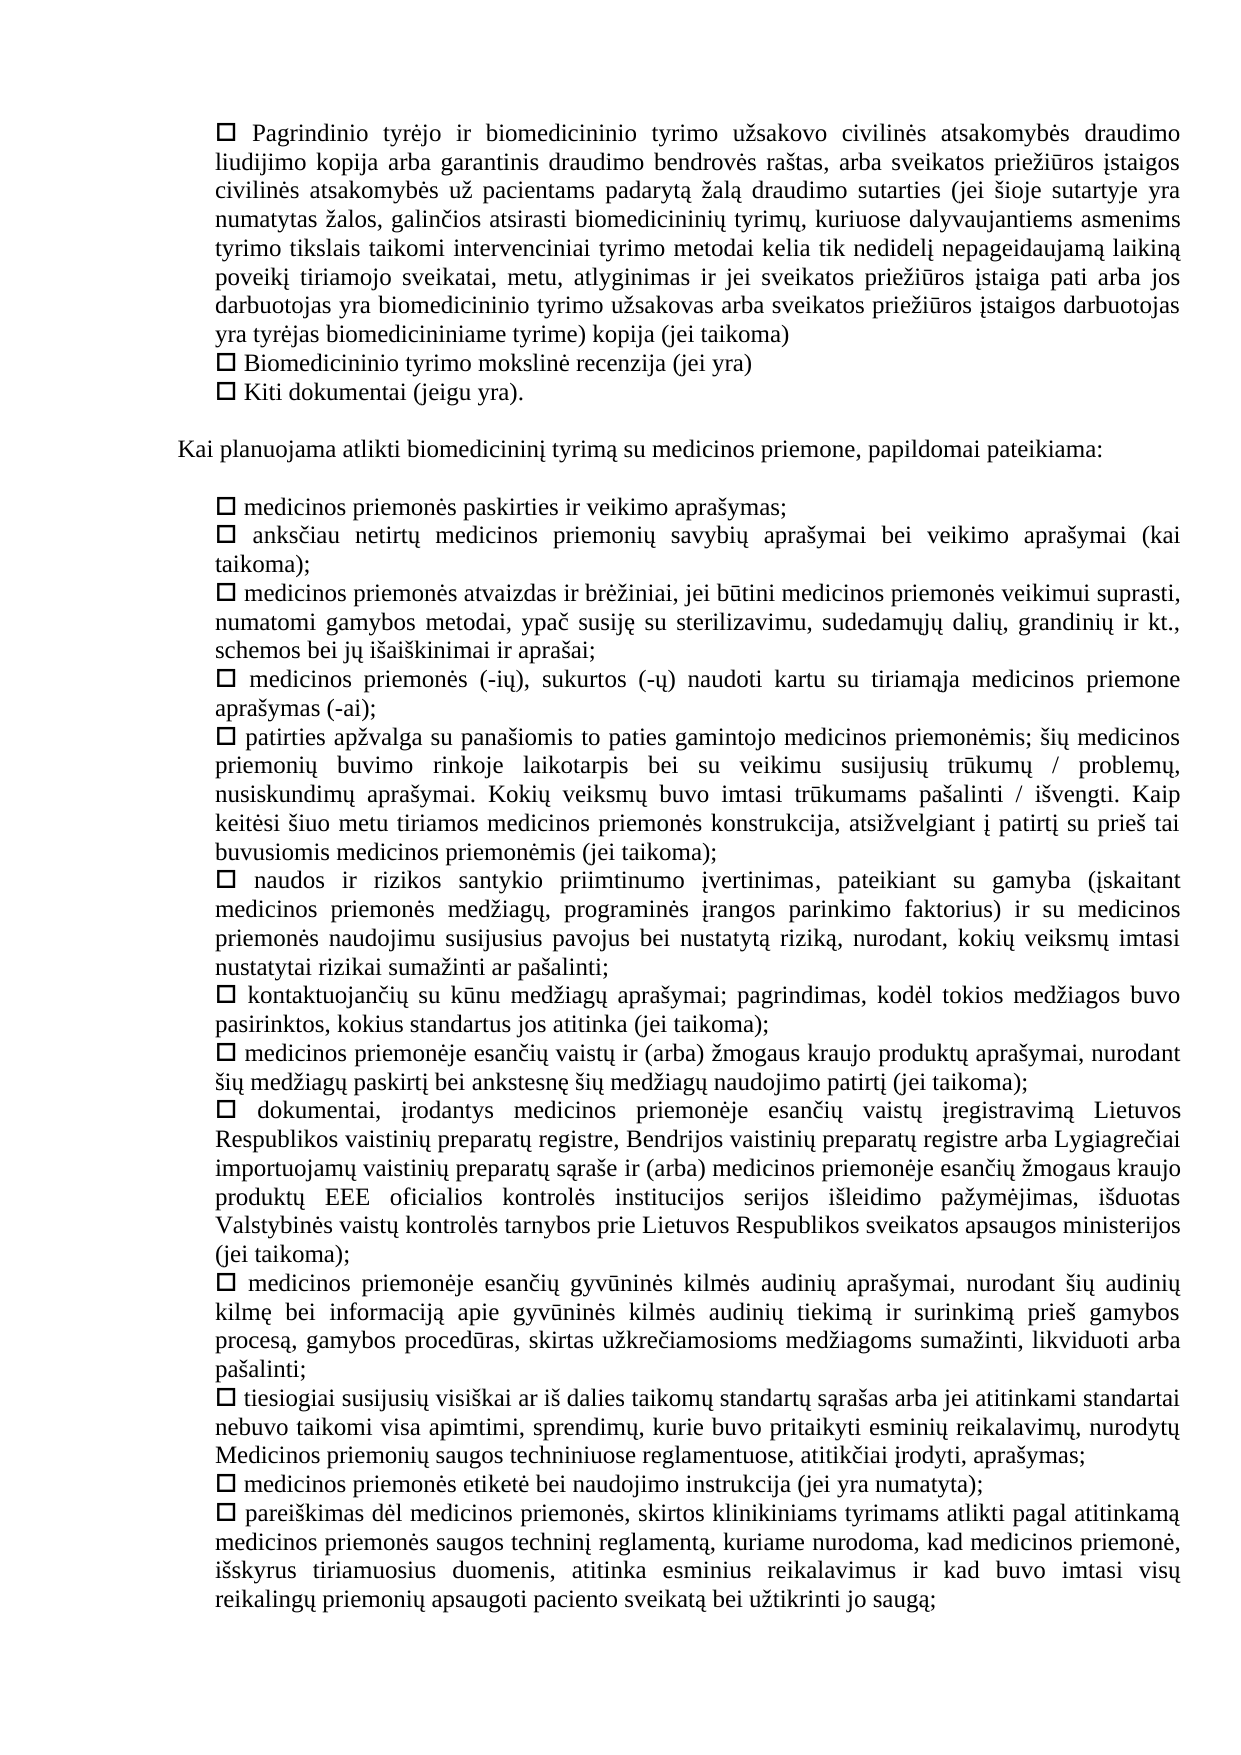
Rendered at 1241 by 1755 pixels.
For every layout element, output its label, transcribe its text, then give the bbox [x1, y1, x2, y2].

text  medicinos priemonės etiketė bei naudojimo instrukcija (jei yra numatyta); [215, 1469, 1181, 1498]
text  tiesiogiai susijusių visiškai ar iš dalies taikomų standartų sąrašas arba jei atitinkami standartai nebuvo taikomi visa apimtimi, sprendimų, kurie buvo pritaikyti esminių reikalavimų, nurodytų Medicinos priemonių saugos techniniuose reglamentuose, atitikčiai įrodyti, aprašymas; [215, 1383, 1181, 1469]
text  medicinos priemonėje esančių gyvūninės kilmės audinių aprašymai, nurodant šių audinių kilmę bei informaciją apie gyvūninės kilmės audinių tiekimą ir surinkimą prieš gamybos procesą, gamybos procedūras, skirtas užkrečiamosioms medžiagoms sumažinti, likviduoti arba pašalinti; [215, 1268, 1181, 1383]
text  patirties apžvalga su panašiomis to paties gamintojo medicinos priemonėmis; šių medicinos priemonių buvimo rinkoje laikotarpis bei su veikimu susijusių trūkumų / problemų, nusiskundimų aprašymai. Kokių veiksmų buvo imtasi trūkumams pašalinti / išvengti. Kaip keitėsi šiuo metu tiriamos medicinos priemonės konstrukcija, atsižvelgiant į patirtį su prieš tai buvusiomis medicinos priemonėmis (jei taikoma); [215, 722, 1181, 866]
text  Kiti dokumentai (jeigu yra). [215, 377, 1181, 406]
text  pareiškimas dėl medicinos priemonės, skirtos klinikiniams tyrimams atlikti pagal atitinkamą medicinos priemonės saugos techninį reglamentą, kuriame nurodoma, kad medicinos priemonė, išskyrus tiriamuosius duomenis, atitinka esminius reikalavimus ir kad buvo imtasi visų reikalingų priemonių apsaugoti paciento sveikatą bei užtikrinti jo saugą; [215, 1498, 1181, 1613]
text  kontaktuojančių su kūnu medžiagų aprašymai; pagrindimas, kodėl tokios medžiagos buvo pasirinktos, kokius standartus jos atitinka (jei taikoma); [215, 981, 1181, 1038]
text  medicinos priemonėje esančių vaistų ir (arba) žmogaus kraujo produktų aprašymai, nurodant šių medžiagų paskirtį bei ankstesnę šių medžiagų naudojimo patirtį (jei taikoma); [215, 1038, 1181, 1096]
text  medicinos priemonės (-ių), sukurtos (-ų) naudoti kartu su tiriamąja medicinos priemone aprašymas (-ai); [215, 664, 1181, 722]
text  Biomedicininio tyrimo mokslinė recenzija (jei yra) [215, 348, 1181, 377]
text  naudos ir rizikos santykio priimtinumo įvertinimas, pateikiant su gamyba (įskaitant medicinos priemonės medžiagų, programinės įrangos parinkimo faktorius) ir su medicinos priemonės naudojimu susijusius pavojus bei nustatytą riziką, nurodant, kokių veiksmų imtasi nustatytai rizikai sumažinti ar pašalinti; [215, 866, 1181, 981]
text  Pagrindinio tyrėjo ir biomedicininio tyrimo užsakovo civilinės atsakomybės draudimo liudijimo kopija arba garantinis draudimo bendrovės raštas, arba sveikatos priežiūros įstaigos civilinės atsakomybės už pacientams padarytą žalą draudimo sutarties (jei šioje sutartyje yra numatytas žalos, galinčios atsirasti biomedicininių tyrimų, kuriuose dalyvaujantiems asmenims tyrimo tikslais taikomi intervenciniai tyrimo metodai kelia tik nedidelį nepageidaujamą laikiną poveikį tiriamojo sveikatai, metu, atlyginimas ir jei sveikatos priežiūros įstaiga pati arba jos darbuotojas yra biomedicininio tyrimo užsakovas arba sveikatos priežiūros įstaigos darbuotojas yra tyrėjas biomedicininiame tyrime) kopija (jei taikoma) [215, 118, 1181, 348]
text  anksčiau netirtų medicinos priemonių savybių aprašymai bei veikimo aprašymai (kai taikoma); [215, 521, 1181, 578]
text  medicinos priemonės atvaizdas ir brėžiniai, jei būtini medicinos priemonės veikimui suprasti, numatomi gamybos metodai, ypač susiję su sterilizavimu, sudedamųjų dalių, grandinių ir kt., schemos bei jų išaiškinimai ir aprašai; [215, 578, 1181, 664]
text  medicinos priemonės paskirties ir veikimo aprašymas; [215, 492, 1181, 521]
text  dokumentai, įrodantys medicinos priemonėje esančių vaistų įregistravimą Lietuvos Respublikos vaistinių preparatų registre, Bendrijos vaistinių preparatų registre arba Lygiagrečiai importuojamų vaistinių preparatų sąraše ir (arba) medicinos priemonėje esančių žmogaus kraujo produktų EEE oficialios kontrolės institucijos serijos išleidimo pažymėjimas, išduotas Valstybinės vaistų kontrolės tarnybos prie Lietuvos Respublikos sveikatos apsaugos ministerijos (jei taikoma); [215, 1096, 1181, 1268]
text Kai planuojama atlikti biomedicininį tyrimą su medicinos priemone, papildomai pateikiama: [177, 434, 1181, 463]
